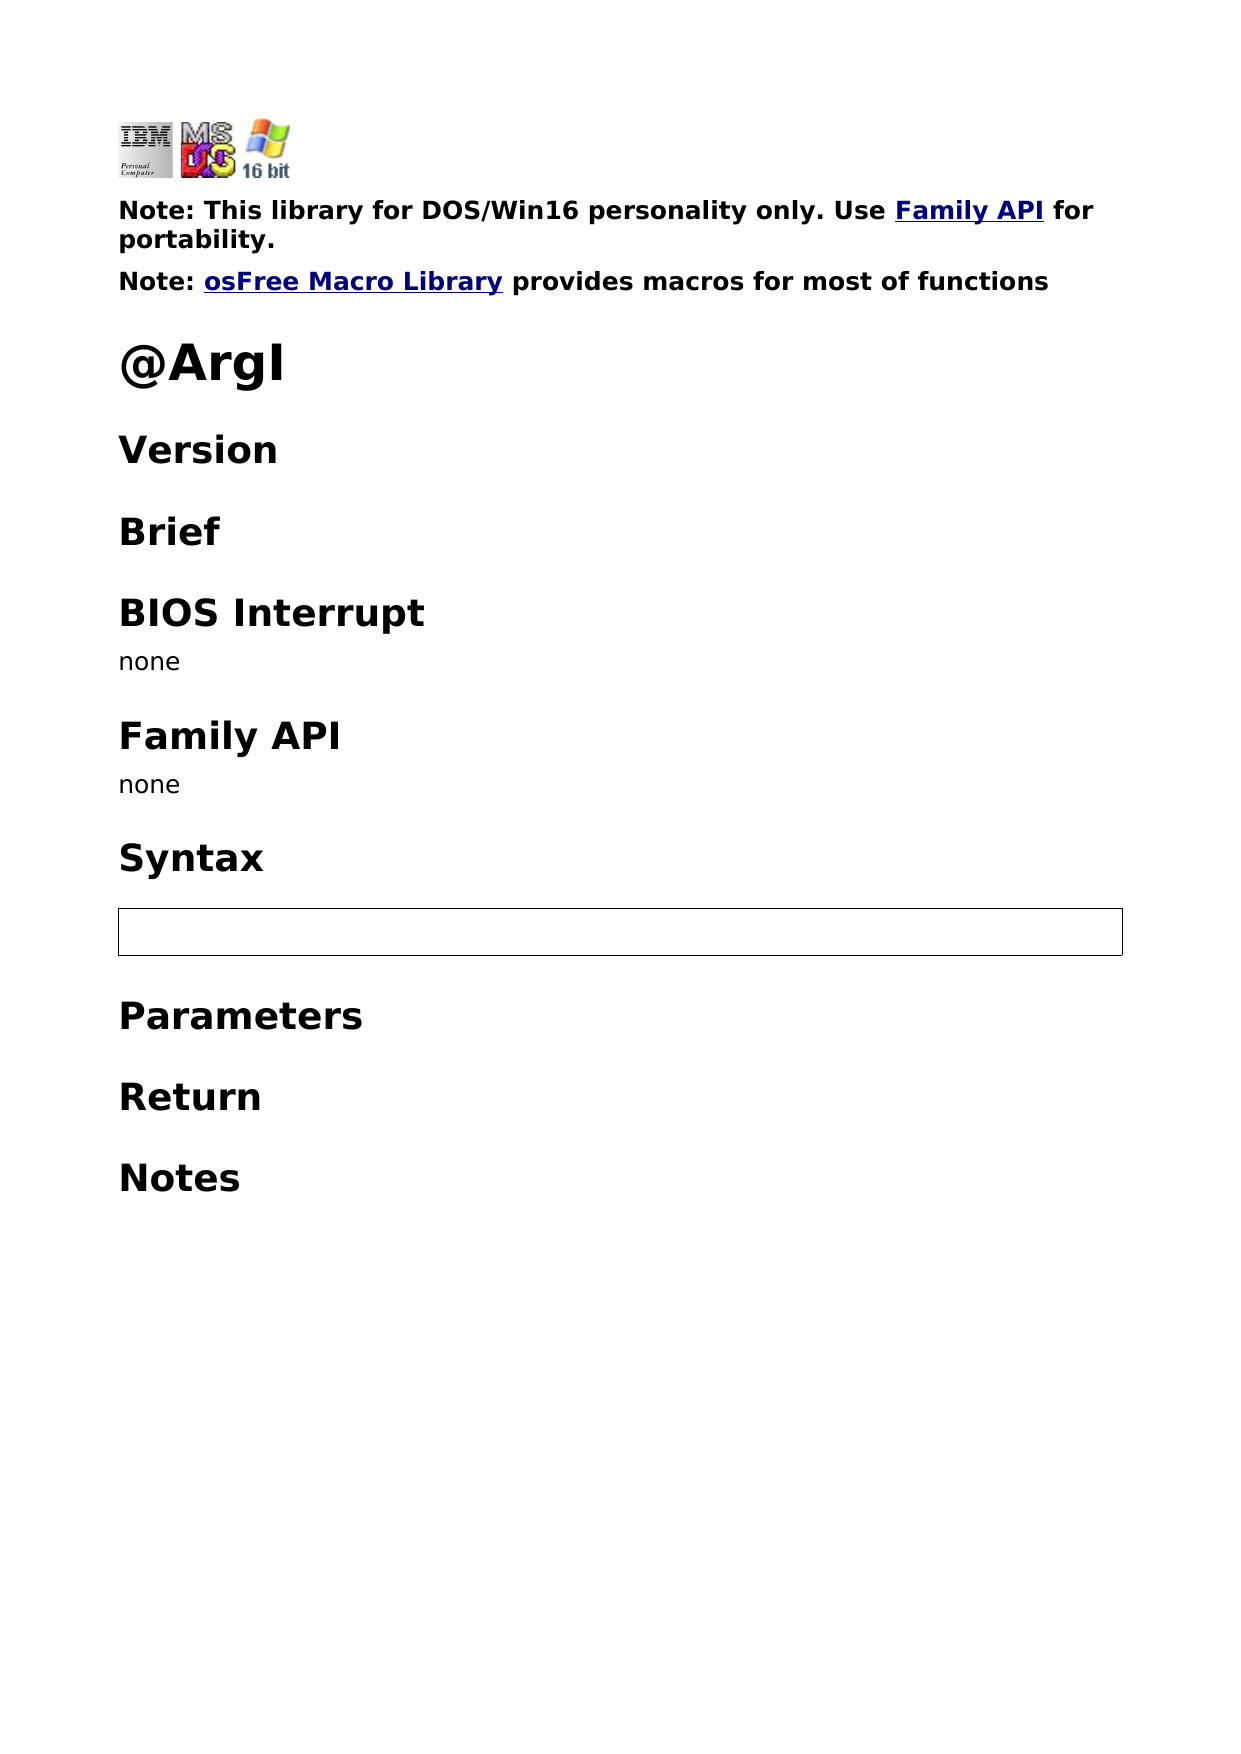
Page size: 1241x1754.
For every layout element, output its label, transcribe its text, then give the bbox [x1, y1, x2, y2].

picture [243, 118, 291, 178]
subtitle Notes [118, 1157, 1122, 1201]
picture [180, 122, 236, 178]
subtitle BIOS Interrupt [118, 591, 1122, 635]
text none [118, 648, 1122, 677]
subtitle Return [118, 1076, 1122, 1119]
text Note: osFree Macro Library provides macros for most of functions [118, 267, 1122, 296]
subtitle Syntax [118, 837, 1122, 881]
subtitle @ArgI [118, 333, 1122, 392]
text none [118, 770, 1122, 799]
picture [118, 122, 173, 178]
subtitle Family API [118, 714, 1122, 758]
text Note: This library for DOS/Win16 personality only. Use Family API for portability. [118, 196, 1122, 254]
subtitle Version [118, 429, 1122, 473]
subtitle Parameters [118, 995, 1122, 1038]
table_header [119, 909, 1122, 955]
subtitle Brief [118, 510, 1122, 554]
